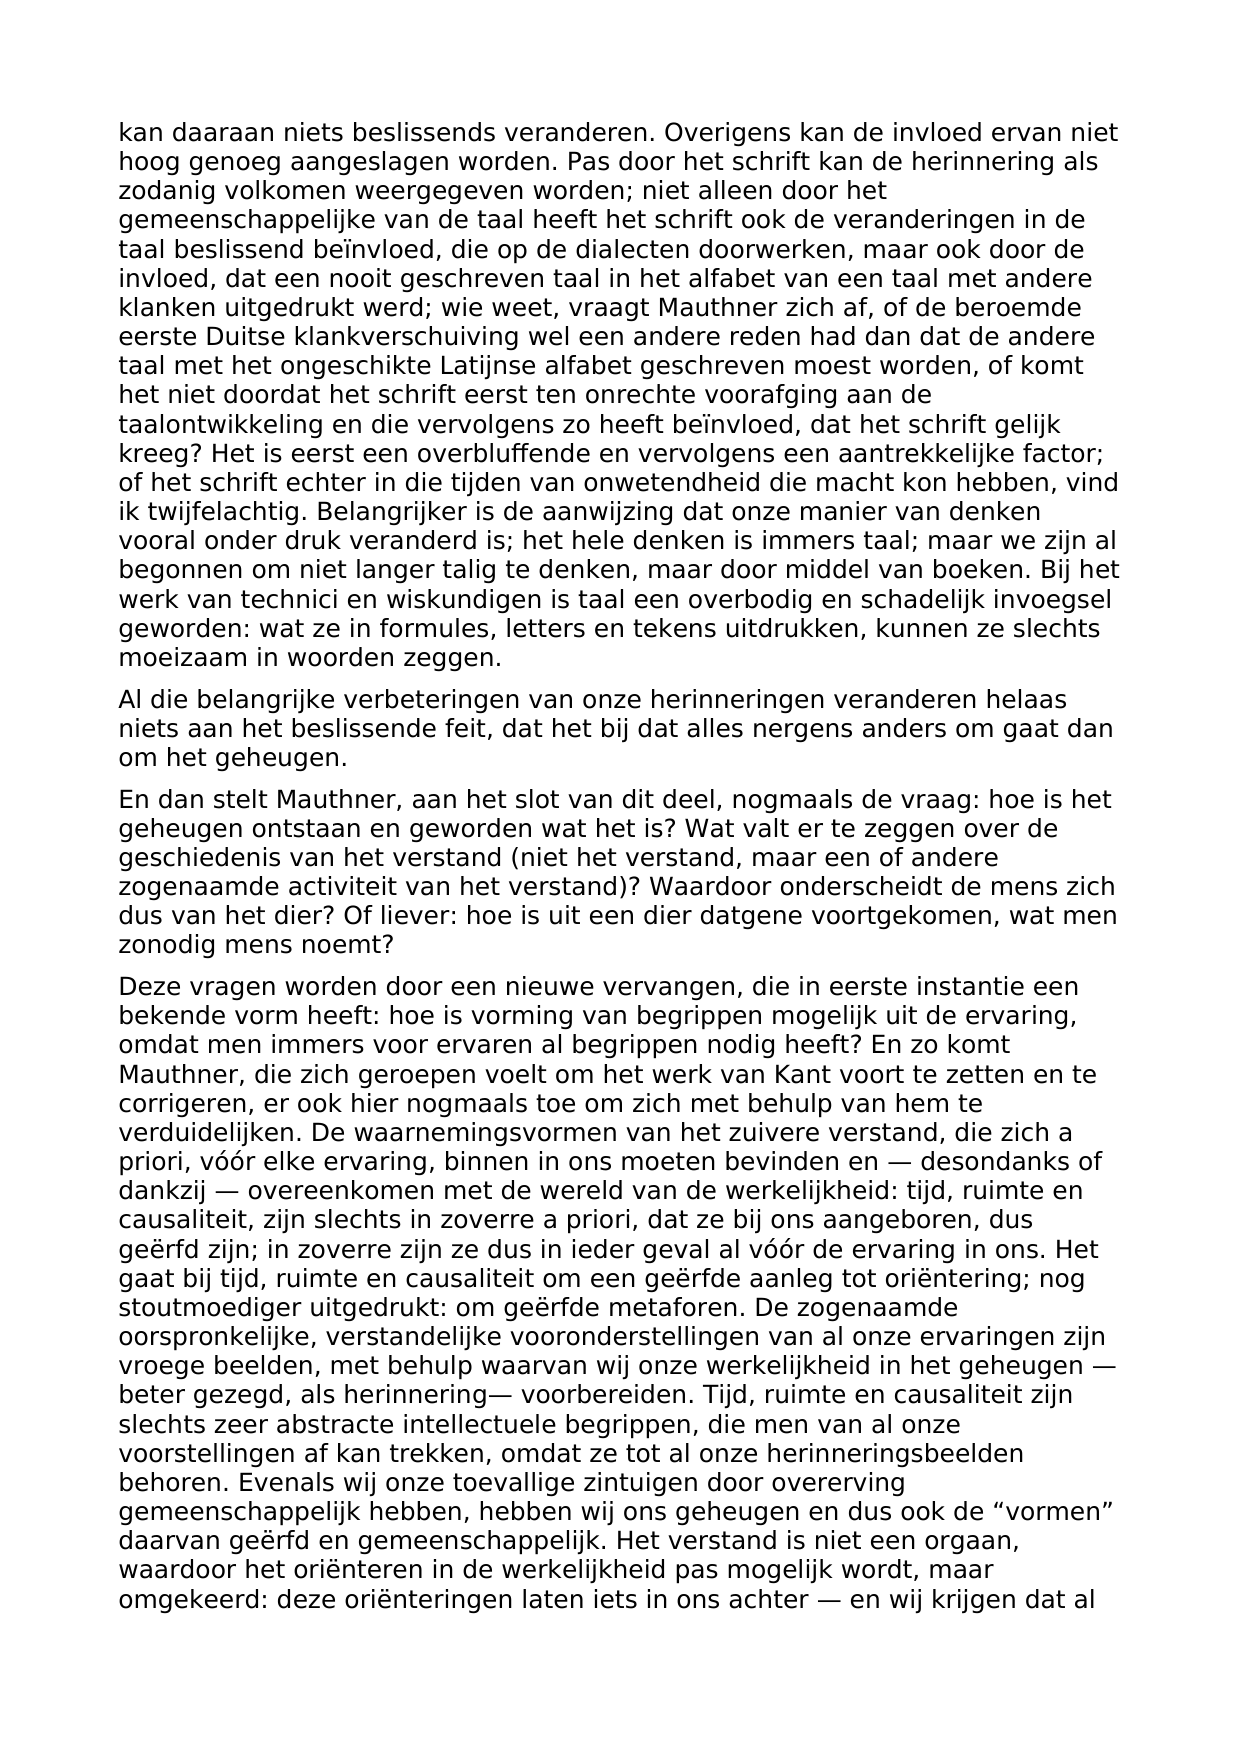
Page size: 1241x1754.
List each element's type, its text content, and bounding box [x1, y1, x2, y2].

text En dan stelt Mauthner, aan het slot van dit deel, nogmaals de vraag: hoe is het geheugen ontstaan en geworden wat het is? Wat valt er te zeggen over de geschiedenis van het verstand (niet het verstand, maar een of andere zogenaamde activiteit van het verstand)? Waardoor onderscheidt de mens zich dus van het dier? Of liever: hoe is uit een dier datgene voortgekomen, wat men zonodig mens noemt? [118, 785, 1122, 960]
text Deze vragen worden door een nieuwe vervangen, die in eerste instantie een bekende vorm heeft: hoe is vorming van begrippen mogelijk uit de ervaring, omdat men immers voor ervaren al begrippen nodig heeft? En zo komt Mauthner, die zich geroepen voelt om het werk van Kant voort te zetten en te corrigeren, er ook hier nogmaals toe om zich met behulp van hem te verduidelijken. De waarnemingsvormen van het zuivere verstand, die zich a priori, vóór elke ervaring, binnen in ons moeten bevinden en — desondanks of dankzij — overeenkomen met de wereld van de werkelijkheid: tijd, ruimte en causaliteit, zijn slechts in zoverre a priori, dat ze bij ons aangeboren, dus geërfd zijn; in zoverre zijn ze dus in ieder geval al vóór de ervaring in ons. Het gaat bij tijd, ruimte en causaliteit om een geërfde aanleg tot oriëntering; nog stoutmoediger uitgedrukt: om geërfde metaforen. De zogenaamde oorspronkelijke, verstandelijke vooronderstellingen van al onze ervaringen zijn vroege beelden, met behulp waarvan wij onze werkelijkheid in het geheugen — beter gezegd, als herinnering— voorbereiden. Tijd, ruimte en causaliteit zijn slechts zeer abstracte intellectuele begrippen, die men van al onze voorstellingen af kan trekken, omdat ze tot al onze herinneringsbeelden behoren. Evenals wij onze toevallige zintuigen door overerving gemeenschappelijk hebben, hebben wij ons geheugen en dus ook de “vormen” daarvan geërfd en gemeenschappelijk. Het verstand is niet een orgaan, waardoor het oriënteren in de werkelijkheid pas mogelijk wordt, maar omgekeerd: deze oriënteringen laten iets in ons achter — en wij krijgen dat al [118, 972, 1122, 1614]
text Al die belangrijke verbeteringen van onze herinneringen veranderen helaas niets aan het beslissende feit, dat het bij dat alles nergens anders om gaat dan om het geheugen. [118, 685, 1122, 772]
text kan daaraan niets beslissends veranderen. Overigens kan de invloed ervan niet hoog genoeg aangeslagen worden. Pas door het schrift kan de herinnering als zodanig volkomen weergegeven worden; niet alleen door het gemeenschappelijke van de taal heeft het schrift ook de veranderingen in de taal beslissend beïnvloed, die op de dialecten doorwerken, maar ook door de invloed, dat een nooit geschreven taal in het alfabet van een taal met andere klanken uitgedrukt werd; wie weet, vraagt Mauthner zich af, of de beroemde eerste Duitse klankverschuiving wel een andere reden had dan dat de andere taal met het ongeschikte Latijnse alfabet geschreven moest worden, of komt het niet doordat het schrift eerst ten onrechte voorafging aan de taalontwikkeling en die vervolgens zo heeft beïnvloed, dat het schrift gelijk kreeg? Het is eerst een overbluffende en vervolgens een aantrekkelijke factor; of het schrift echter in die tijden van onwetendheid die macht kon hebben, vind ik twijfelachtig. Belangrijker is de aanwijzing dat onze manier van denken vooral onder druk veranderd is; het hele denken is immers taal; maar we zijn al begonnen om niet langer talig te denken, maar door middel van boeken. Bij het werk van technici en wiskundigen is taal een overbodig en schadelijk invoegsel geworden: wat ze in formules, letters en tekens uitdrukken, kunnen ze slechts moeizaam in woorden zeggen. [118, 118, 1122, 672]
